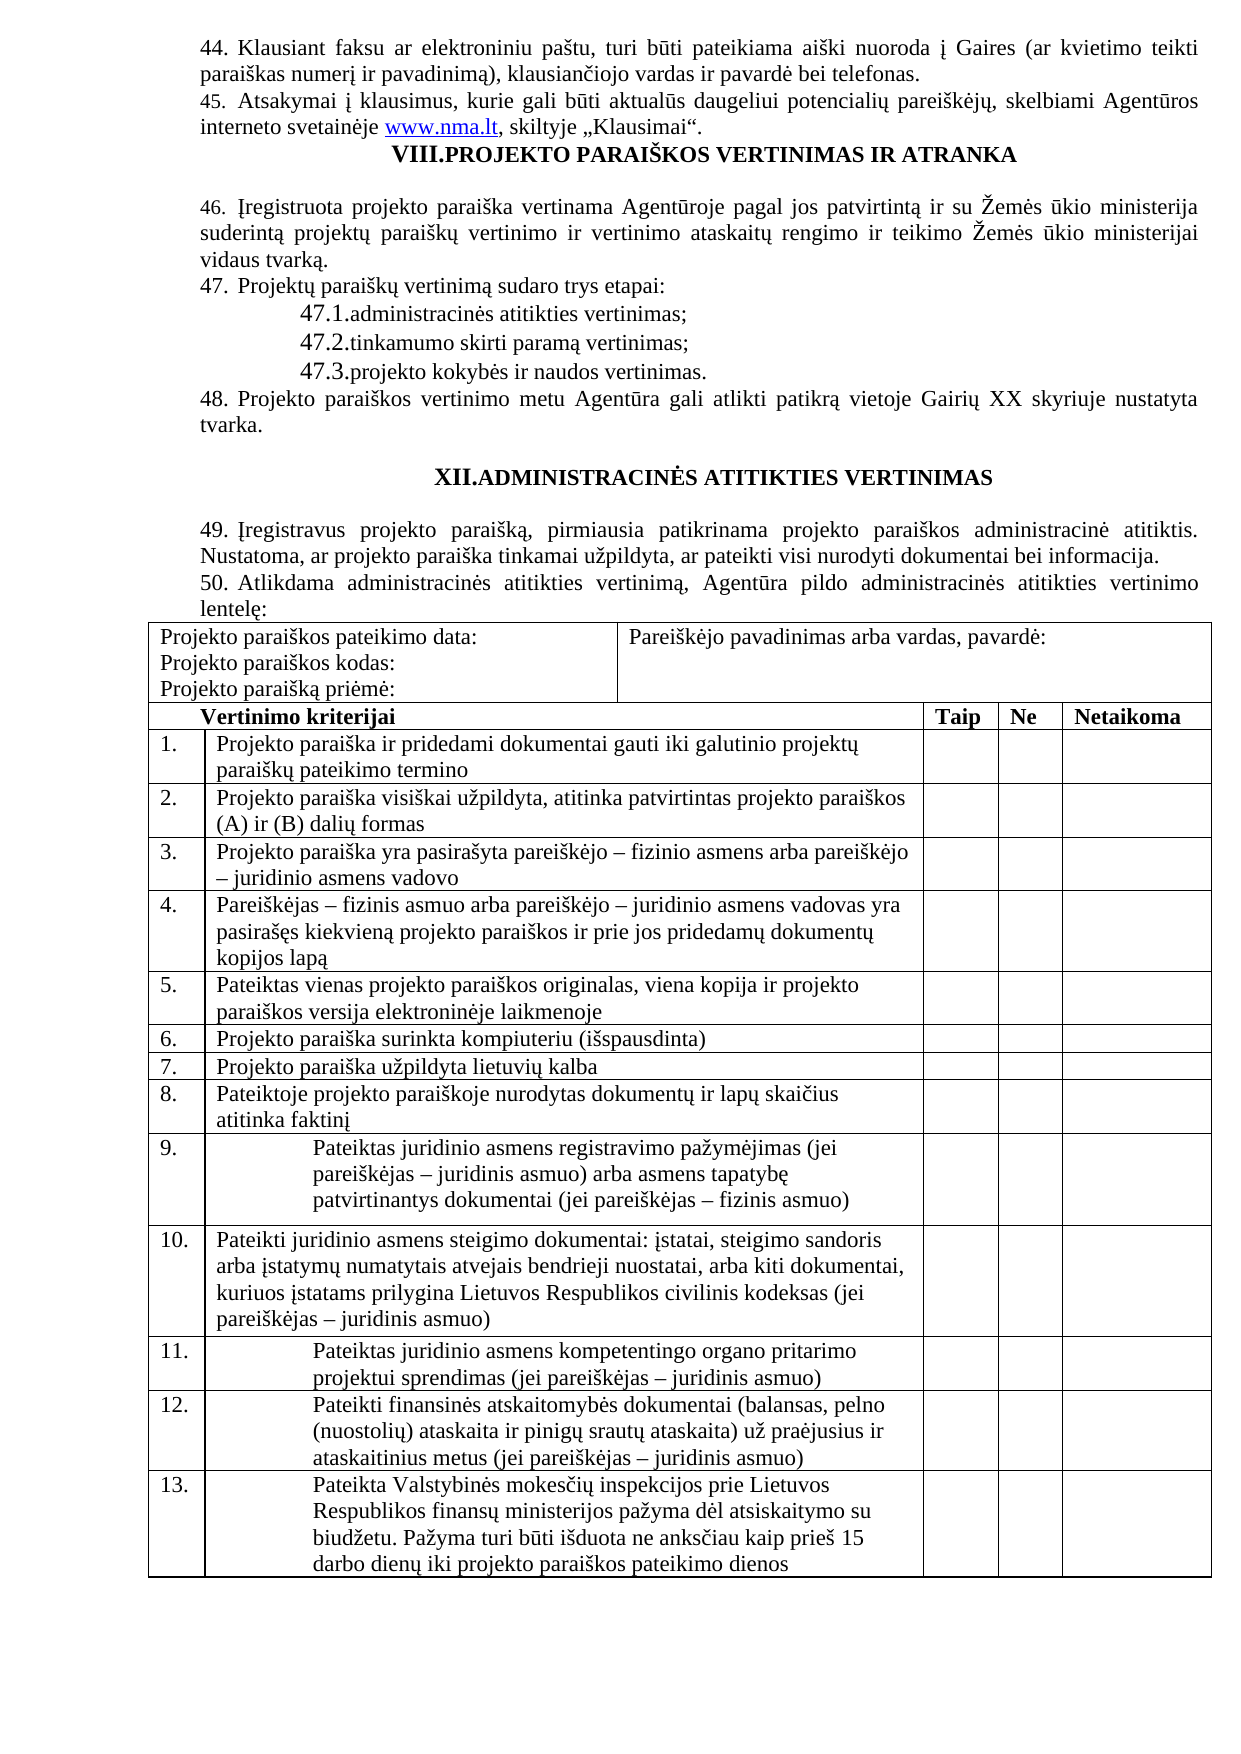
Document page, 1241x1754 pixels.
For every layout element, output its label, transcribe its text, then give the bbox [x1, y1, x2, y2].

table_cell Pateiktas vienas projekto paraiškos originalas, viena kopija ir projekto paraiškos versija elektroninėje laikmenoje [206, 972, 923, 1024]
table_cell [924, 1080, 998, 1133]
table_cell [924, 1134, 998, 1225]
list administracinės atitikties vertinimas; [262, 298, 1200, 327]
table_cell Pateiktas juridinio asmens kompetentingo organo pritarimo projektui sprendimas (jei pareiškėjas – juridinis asmuo) [206, 1337, 923, 1390]
list Atsakymai į klausimus, kurie gali būti aktualūs daugeliui potencialių pareiškėjų, skelbiami Agentūros interneto svetainėje www.nma.lt, skiltyje „Klausimai“. [162, 87, 1200, 139]
table_cell Pateikti finansinės atskaitomybės dokumentai (balansas, pelno (nuostolių) ataskaita ir pinigų srautų ataskaita) už praėjusius ir ataskaitinius metus (jei pareiškėjas – juridinis asmuo) [206, 1391, 923, 1470]
table_cell 8. [149, 1080, 204, 1133]
table_cell [1063, 972, 1211, 1024]
list Atlikdama administracinės atitikties vertinimą, Agentūra pildo administracinės atitikties vertinimo lentelę: [162, 569, 1200, 622]
table_cell [924, 1391, 998, 1470]
table_cell 4. [149, 891, 204, 971]
table_cell [924, 1337, 998, 1390]
table_cell [924, 730, 998, 783]
table_cell [1063, 891, 1211, 971]
table_cell 12. [149, 1391, 204, 1470]
table_cell 9. [149, 1134, 204, 1225]
table_cell Pateikta Valstybinės mokesčių inspekcijos prie Lietuvos Respublikos finansų ministerijos pažyma dėl atsiskaitymo su biudžetu. Pažyma turi būti išduota ne anksčiau kaip prieš 15 darbo dienų iki projekto paraiškos pateikimo dienos [206, 1471, 923, 1576]
table_cell [1063, 1226, 1211, 1336]
table_cell [999, 1080, 1062, 1133]
table_cell [999, 1337, 1062, 1390]
table_header Projekto paraiškos pateikimo data: Projekto paraiškos kodas: Projekto paraišką priėmė: [149, 623, 617, 702]
table_cell [999, 1226, 1062, 1336]
table_cell [999, 838, 1062, 890]
table_cell [999, 784, 1062, 837]
table_cell 3. [149, 838, 204, 890]
table_cell Projekto paraiška visiškai užpildyta, atitinka patvirtintas projekto paraiškos (A) ir (B) dalių formas [206, 784, 923, 837]
subtitle PROJEKTO PARAIŠKOS VERTINIMAS IR ATRANKA [133, 139, 1200, 168]
table_cell Netaikoma [1063, 703, 1211, 729]
table_cell [924, 1053, 998, 1079]
table_cell 11. [149, 1337, 204, 1390]
list Įregistravus projekto paraišką, pirmiausia patikrinama projekto paraiškos administracinė atitiktis. Nustatoma, ar projekto paraiška tinkamai užpildyta, ar pateikti visi nurodyti dokumentai bei informacija. [162, 516, 1200, 569]
list tinkamumo skirti paramą vertinimas; [262, 327, 1200, 356]
table_cell [1063, 784, 1211, 837]
table_cell Ne [999, 703, 1062, 729]
table_cell Projekto paraiška yra pasirašyta pareiškėjo – fizinio asmens arba pareiškėjo – juridinio asmens vadovo [206, 838, 923, 890]
table_cell [924, 1471, 998, 1576]
table_cell Pateiktoje projekto paraiškoje nurodytas dokumentų ir lapų skaičius atitinka faktinį [206, 1080, 923, 1133]
table_cell [999, 730, 1062, 783]
table_cell Pareiškėjas – fizinis asmuo arba pareiškėjo – juridinio asmens vadovas yra pasirašęs kiekvieną projekto paraiškos ir prie jos pridedamų dokumentų kopijos lapą [206, 891, 923, 971]
table_cell [924, 784, 998, 837]
table_cell Pateikti juridinio asmens steigimo dokumentai: įstatai, steigimo sandoris arba įstatymų numatytais atvejais bendrieji nuostatai, arba kiti dokumentai, kuriuos įstatams prilygina Lietuvos Respublikos civilinis kodeksas (jei pareiškėjas – juridinis asmuo) [206, 1226, 923, 1336]
table_cell Pateiktas juridinio asmens registravimo pažymėjimas (jei pareiškėjas – juridinis asmuo) arba asmens tapatybę patvirtinantys dokumentai (jei pareiškėjas – fizinis asmuo) [206, 1134, 923, 1225]
table_cell [924, 1226, 998, 1336]
table_cell [999, 1025, 1062, 1052]
table_cell [999, 1471, 1062, 1576]
list Projekto paraiškos vertinimo metu Agentūra gali atlikti patikrą vietoje Gairių XX skyriuje nustatyta tvarka. [162, 385, 1200, 437]
list projekto kokybės ir naudos vertinimas. [262, 356, 1200, 385]
list Projektų paraiškų vertinimą sudaro trys etapai: [162, 272, 1200, 298]
table_cell [1063, 1391, 1211, 1470]
table_cell [924, 1025, 998, 1052]
table_cell Vertinimo kriterijai [149, 703, 923, 729]
table_cell 13. [149, 1471, 204, 1576]
table_cell [1063, 1053, 1211, 1079]
table_cell 2. [149, 784, 204, 837]
table_cell [924, 891, 998, 971]
table_cell [1063, 838, 1211, 890]
table_cell [999, 1391, 1062, 1470]
list Administracinės atitikties vertinimas [137, 462, 1200, 491]
table_cell [924, 972, 998, 1024]
table_cell [1063, 1134, 1211, 1225]
table_cell 7. [149, 1053, 204, 1079]
table_cell [999, 972, 1062, 1024]
list Klausiant faksu ar elektroniniu paštu, turi būti pateikiama aiški nuoroda į Gaires (ar kvietimo teikti paraiškas numerį ir pavadinimą), klausiančiojo vardas ir pavardė bei telefonas. [162, 34, 1200, 87]
table_cell 10. [149, 1226, 204, 1336]
table_cell 5. [149, 972, 204, 1024]
table_cell Taip [924, 703, 998, 729]
table_cell [999, 1053, 1062, 1079]
table_cell [1063, 1080, 1211, 1133]
table_cell 6. [149, 1025, 204, 1052]
table_cell 1. [149, 730, 204, 783]
list Įregistruota projekto paraiška vertinama Agentūroje pagal jos patvirtintą ir su Žemės ūkio ministerija suderintą projektų paraiškų vertinimo ir vertinimo ataskaitų rengimo ir teikimo Žemės ūkio ministerijai vidaus tvarką. [162, 193, 1200, 272]
table_cell [999, 891, 1062, 971]
table_cell [1063, 1337, 1211, 1390]
table_cell [1063, 730, 1211, 783]
table_cell [999, 1134, 1062, 1225]
table_cell Projekto paraiška užpildyta lietuvių kalba [206, 1053, 923, 1079]
table_cell Projekto paraiška surinkta kompiuteriu (išspausdinta) [206, 1025, 923, 1052]
table_header Pareiškėjo pavadinimas arba vardas, pavardė: [618, 623, 1211, 702]
table_cell [1063, 1471, 1211, 1576]
table_cell Projekto paraiška ir pridedami dokumentai gauti iki galutinio projektų paraiškų pateikimo termino [206, 730, 923, 783]
table_cell [1063, 1025, 1211, 1052]
table_cell [924, 838, 998, 890]
